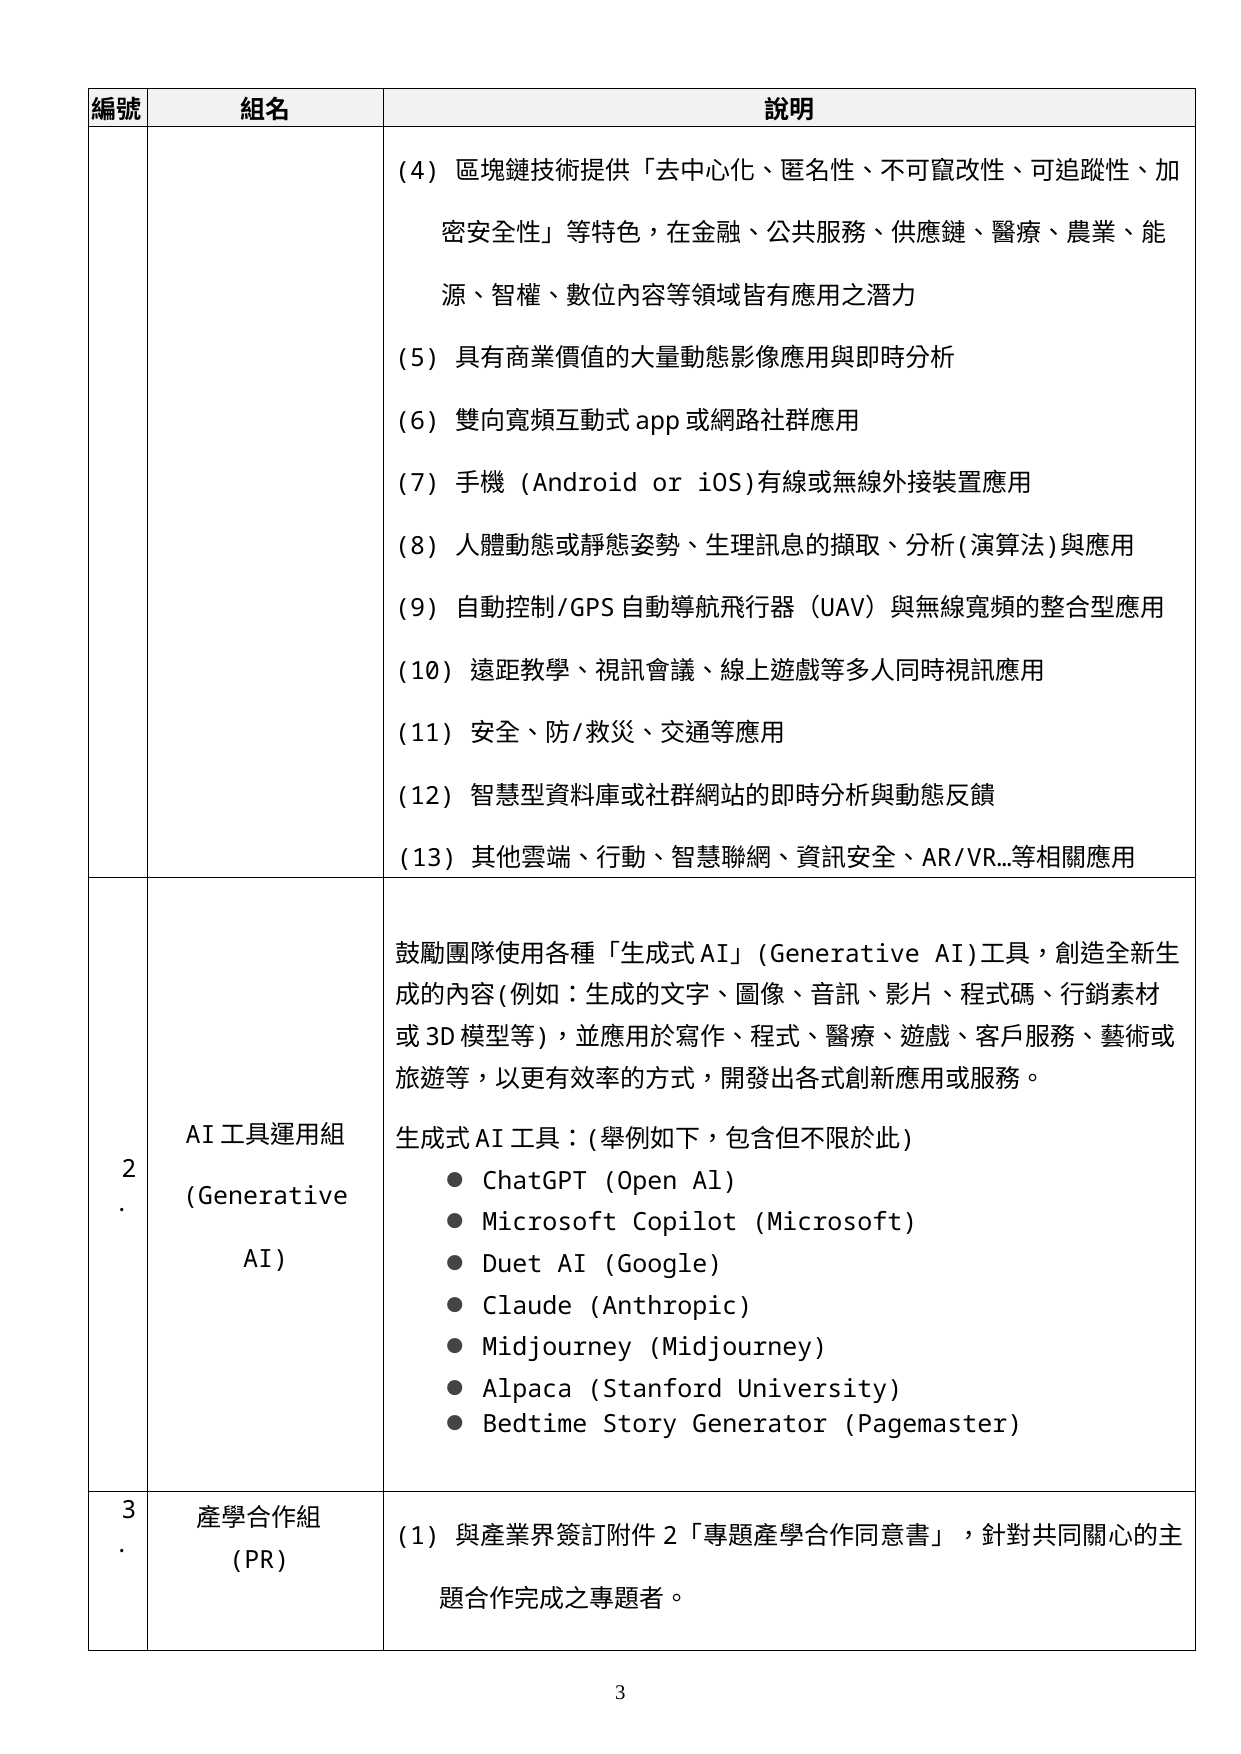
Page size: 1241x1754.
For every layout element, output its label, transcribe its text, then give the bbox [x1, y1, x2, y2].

table_cell 與產業界簽訂附件2「專題產學合作同意書」，針對共同關心的主題合作完成之專題者。 ICT創新應用、智慧製造、區塊鏈、IoT、AI、大數據、ODF、雲端應用、行動應用、智慧聯網、資訊安全、AR/VR、5G、電子商務等。 [384, 1492, 1195, 1650]
table_cell [148, 127, 383, 877]
table_cell AI工具運用組 (Generative AI) [148, 878, 383, 1491]
table_header 說明 [384, 89, 1195, 126]
table_cell ICT創新應用、智慧製造、區塊鏈、IoT、AI、大數據、ODF、雲端應用、行動應用、行動支付、智慧聯網、資訊安全、AR/VR、5G、電子商務等。如： 智慧工廠所需之「需求預測」、「生產排程最適化」、「生產設備故障預測」、「製程品質穩定控制」等相關智慧製造解決方案 智慧機械所需之「設備自動檢測」、「設備預知維修保養」、「耗材需求預測」、「操作參數最佳化及自動設定」等相關設備智慧應用方案 開源(Open Source)軟體開發，如開放文件格式(ODF)相關加值運用功能(如：API、共用程式Utility、Tool、Macro等) 應用現有的ODF文件應用工具，建立創新服務。譬如，將Impressive功能(例如：聚焦效果)結合到LibreOffice的簡報軟體Impress之中。 對現有的ODF文件應用工具能提出改善或加值應用方案，並與國際接軌，實作後回饋國際社群。譬如，讓Inkscape的向量圖形可以完整的(例如：透明、漸層、模糊等效果) 呈現在Impress。 區塊鏈技術提供「去中心化、匿名性、不可竄改性、可追蹤性、加密安全性」等特色，在金融、公共服務、供應鏈、醫療、農業、能源、智權、數位內容等領域皆有應用之潛力 具有商業價值的大量動態影像應用與即時分析 雙向寬頻互動式app或網路社群應用 手機 (Android or iOS)有線或無線外接裝置應用 人體動態或靜態姿勢、生理訊息的擷取、分析(演算法)與應用 自動控制/GPS自動導航飛行器（UAV）與無線寬頻的整合型應用 遠距教學、視訊會議、線上遊戲等多人同時視訊應用 安全、防/救災、交通等應用 智慧型資料庫或社群網站的即時分析與動態反饋 其他雲端、行動、智慧聯網、資訊安全、AR/VR…等相關應用 [384, 127, 1195, 877]
table_cell [89, 1492, 147, 1650]
table_cell 產學合作組 (PR) [148, 1492, 383, 1650]
table_cell [89, 878, 147, 1491]
table_cell 鼓勵團隊使用各種「生成式AI」(Generative AI)工具，創造全新生成的內容(例如：生成的文字、圖像、音訊、影片、程式碼、行銷素材或3D模型等)，並應用於寫作、程式、醫療、遊戲、客戶服務、藝術或旅遊等，以更有效率的方式，開發出各式創新應用或服務。 生成式AI工具：(舉例如下，包含但不限於此) ChatGPT (Open Al) Microsoft Copilot (Microsoft) Duet AI (Google) Claude (Anthropic) Midjourney (Midjourney) Alpaca (Stanford University) Bedtime Story Generator (Pagemaster) [384, 878, 1195, 1491]
table_header 組名 [148, 89, 383, 126]
table_header 編號 [89, 89, 147, 126]
table_cell [89, 127, 147, 877]
